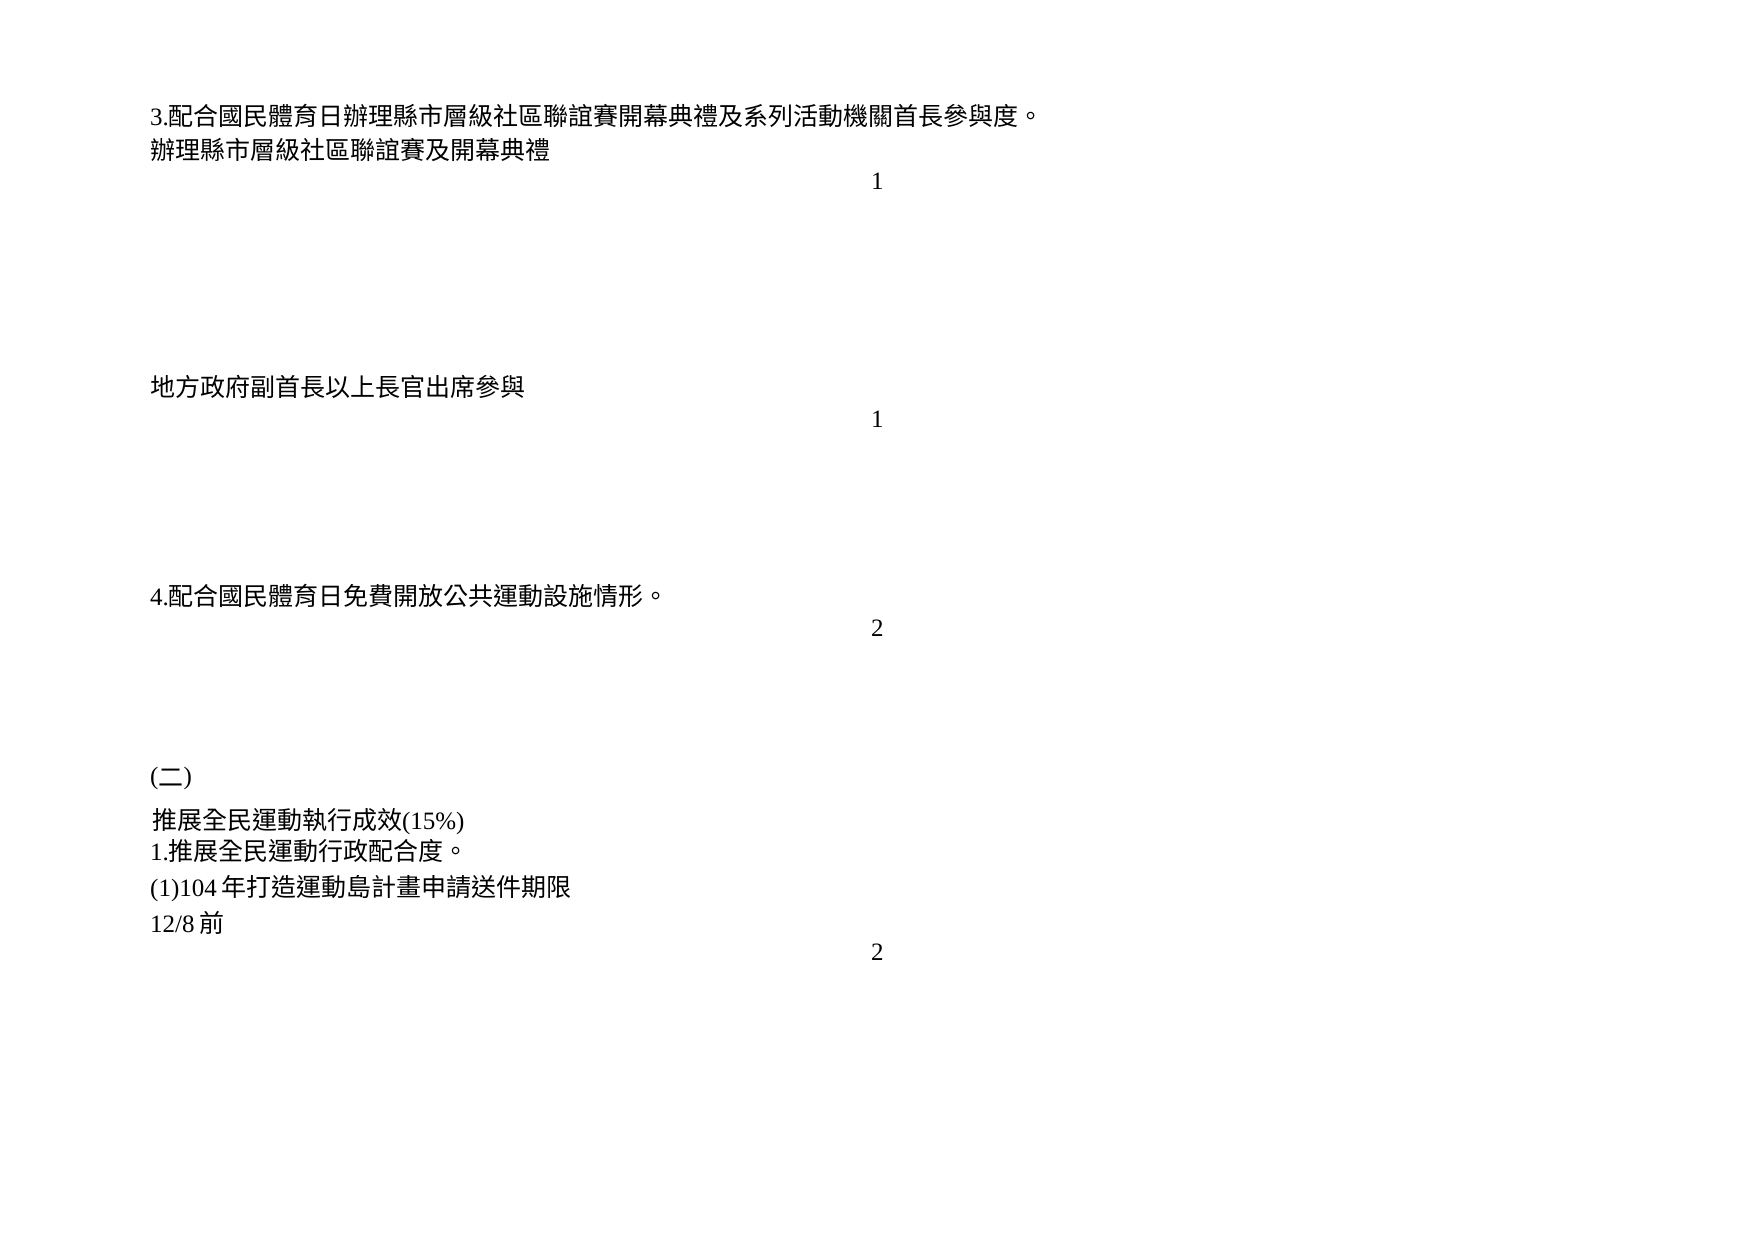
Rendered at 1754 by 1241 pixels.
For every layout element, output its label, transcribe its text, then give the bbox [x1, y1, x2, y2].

text 1 [150, 404, 1604, 433]
text 辦理縣市層級社區聯誼賽及開幕典禮 [150, 130, 1604, 166]
text 推展全民運動執行成效(15%) [150, 794, 1604, 831]
text (1)104年打造運動島計畫申請送件期限 [150, 868, 1604, 904]
text 4.配合國民體育日免費開放公共運動設施情形。 [150, 576, 1604, 613]
text 地方政府副首長以上長官出席參與 [150, 368, 1604, 404]
text 3.配合國民體育日辦理縣市層級社區聯誼賽開幕典禮及系列活動機關首長參與度。 [150, 105, 1604, 130]
text 1 [150, 166, 1604, 195]
text 1.推展全民運動行政配合度。 [150, 831, 1604, 868]
text (二) [150, 756, 1604, 794]
text 2 [150, 940, 1604, 965]
text 2 [150, 613, 1604, 641]
text 12/8前 [150, 904, 1604, 940]
